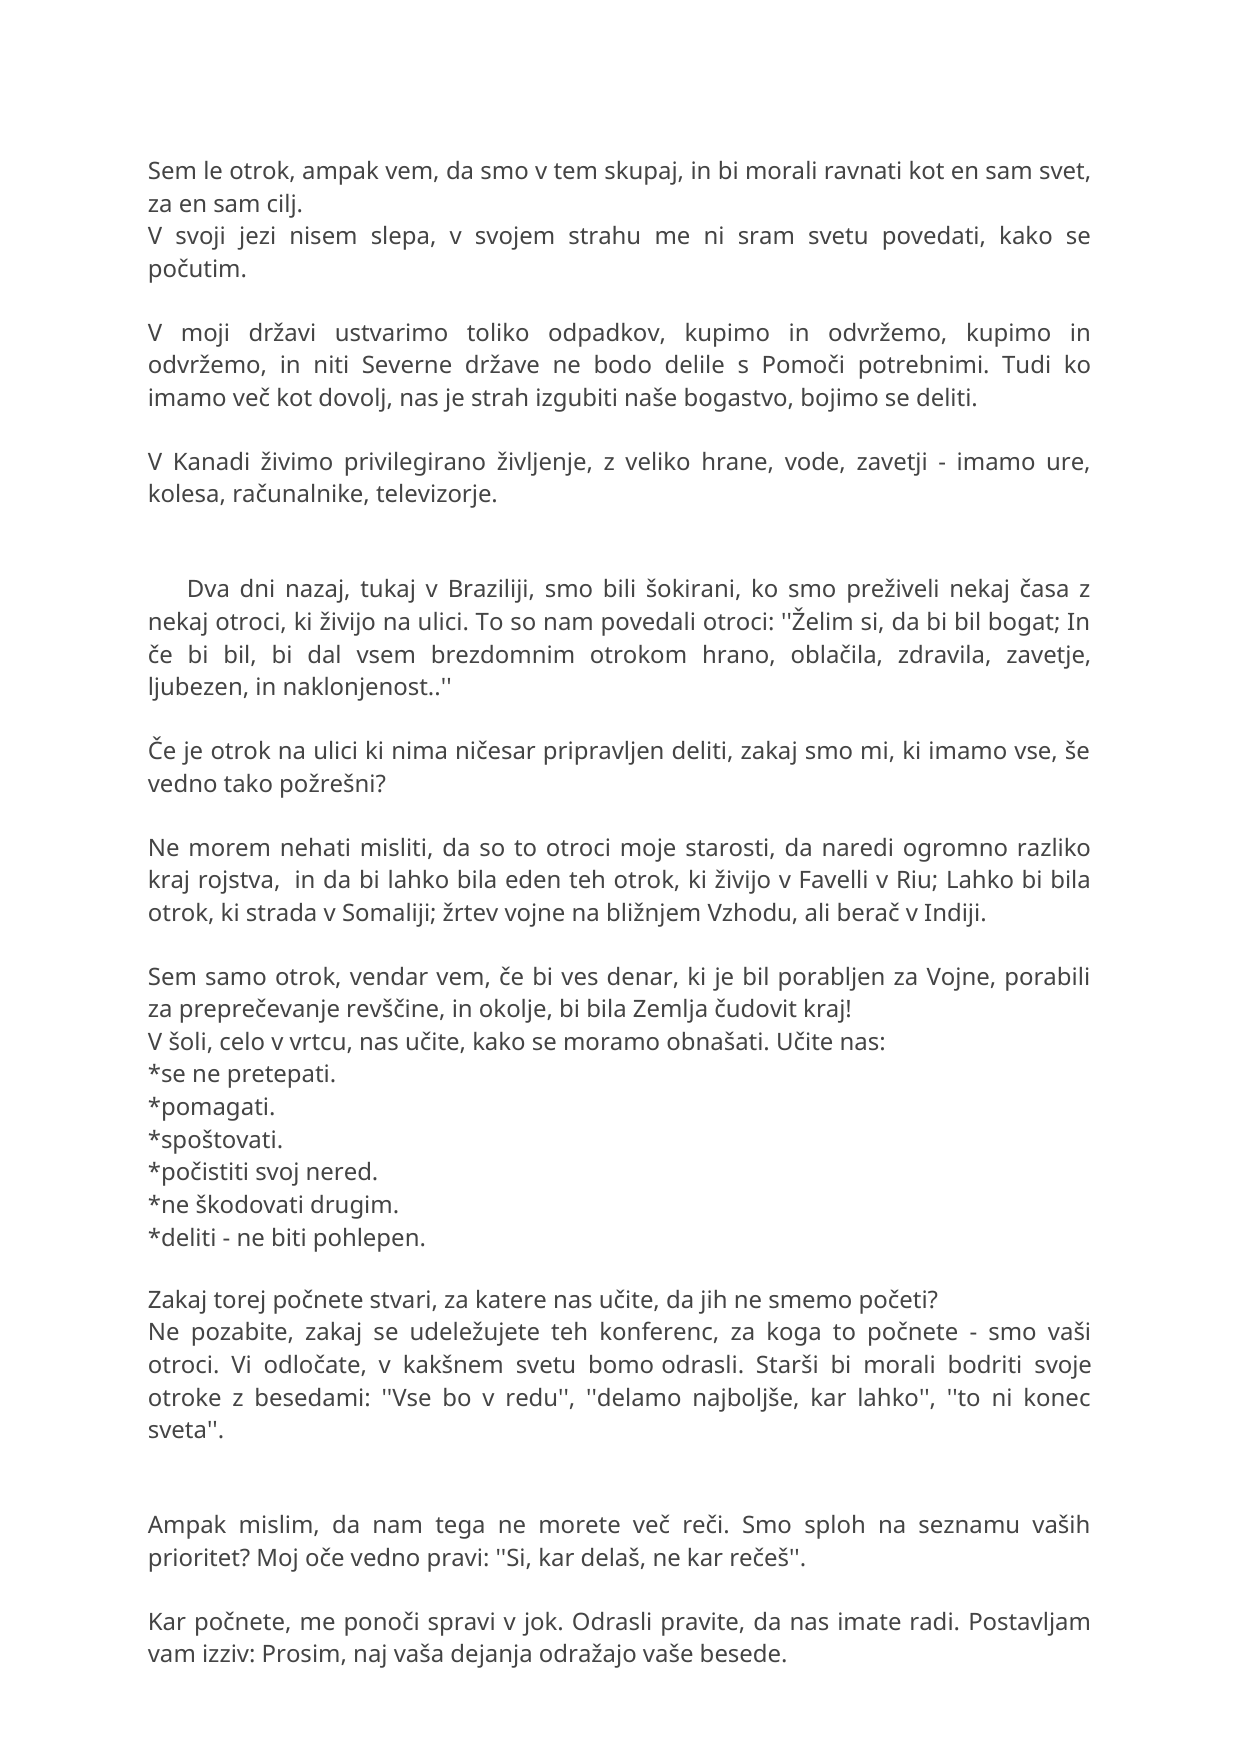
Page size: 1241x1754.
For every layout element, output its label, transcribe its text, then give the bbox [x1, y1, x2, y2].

text *deliti - ne biti pohlepen. [148, 1220, 1093, 1253]
text V šoli, celo v vrtcu, nas učite, kako se moramo obnašati. Učite nas: [148, 1025, 1093, 1057]
text V moji državi ustvarimo toliko odpadkov, kupimo in odvržemo, kupimo in odvržemo, in niti Severne države ne bodo delile s Pomoči potrebnimi. Tudi ko imamo več kot dovolj, nas je strah izgubiti naše bogastvo, bojimo se deliti. [148, 316, 1093, 413]
text *ne škodovati drugim. [148, 1188, 1093, 1220]
text Sem le otrok, ampak vem, da smo v tem skupaj, in bi morali ravnati kot en sam svet, za en sam cilj. [148, 154, 1093, 219]
text Zakaj torej počnete stvari, za katere nas učite, da jih ne smemo početi? [148, 1283, 1093, 1315]
text V Kanadi živimo privilegirano življenje, z veliko hrane, vode, zavetji - imamo ure, kolesa, računalnike, televizorje. [148, 444, 1093, 510]
text *pomagati. [148, 1090, 1093, 1122]
text Če je otrok na ulici ki nima ničesar pripravljen deliti, zakaj smo mi, ki imamo vse, še vedno tako požrešni? [148, 734, 1093, 799]
text *spoštovati. [148, 1122, 1093, 1155]
text Ampak mislim, da nam tega ne morete več reči. Smo sploh na seznamu vaših prioritet? Moj oče vedno pravi: ''Si, kar delaš, ne kar rečeš''. [148, 1508, 1093, 1573]
text Kar počnete, me ponoči spravi v jok. Odrasli pravite, da nas imate radi. Postavljam vam izziv: Prosim, naj vaša dejanja odražajo vaše besede. [148, 1604, 1093, 1670]
text *se ne pretepati. [148, 1057, 1093, 1090]
text Sem samo otrok, vendar vem, če bi ves denar, ki je bil porabljen za Vojne, porabili za preprečevanje revščine, in okolje, bi bila Zemlja čudovit kraj! [148, 959, 1093, 1025]
text Ne pozabite, zakaj se udeležujete teh konferenc, za koga to počnete - smo vaši otroci. Vi odločate, v kakšnem svetu bomo odrasli. Starši bi morali bodriti svoje otroke z besedami: ''Vse bo v redu'', ''delamo najboljše, kar lahko'', ''to ni konec sveta''. [148, 1315, 1093, 1446]
text *počistiti svoj nered. [148, 1155, 1093, 1188]
text Dva dni nazaj, tukaj v Braziliji, smo bili šokirani, ko smo preživeli nekaj časa z nekaj otroci, ki živijo na ulici. To so nam povedali otroci: ''Želim si, da bi bil bogat; In če bi bil, bi dal vsem brezdomnim otrokom hrano, oblačila, zdravila, zavetje, ljubezen, in naklonjenost..'' [148, 572, 1093, 703]
text V svoji jezi nisem slepa, v svojem strahu me ni sram svetu povedati, kako se počutim. [148, 219, 1093, 284]
text Ne morem nehati misliti, da so to otroci moje starosti, da naredi ogromno razliko kraj rojstva, in da bi lahko bila eden teh otrok, ki živijo v Favelli v Riu; Lahko bi bila otrok, ki strada v Somaliji; žrtev vojne na bližnjem Vzhodu, ali berač v Indiji. [148, 830, 1093, 928]
